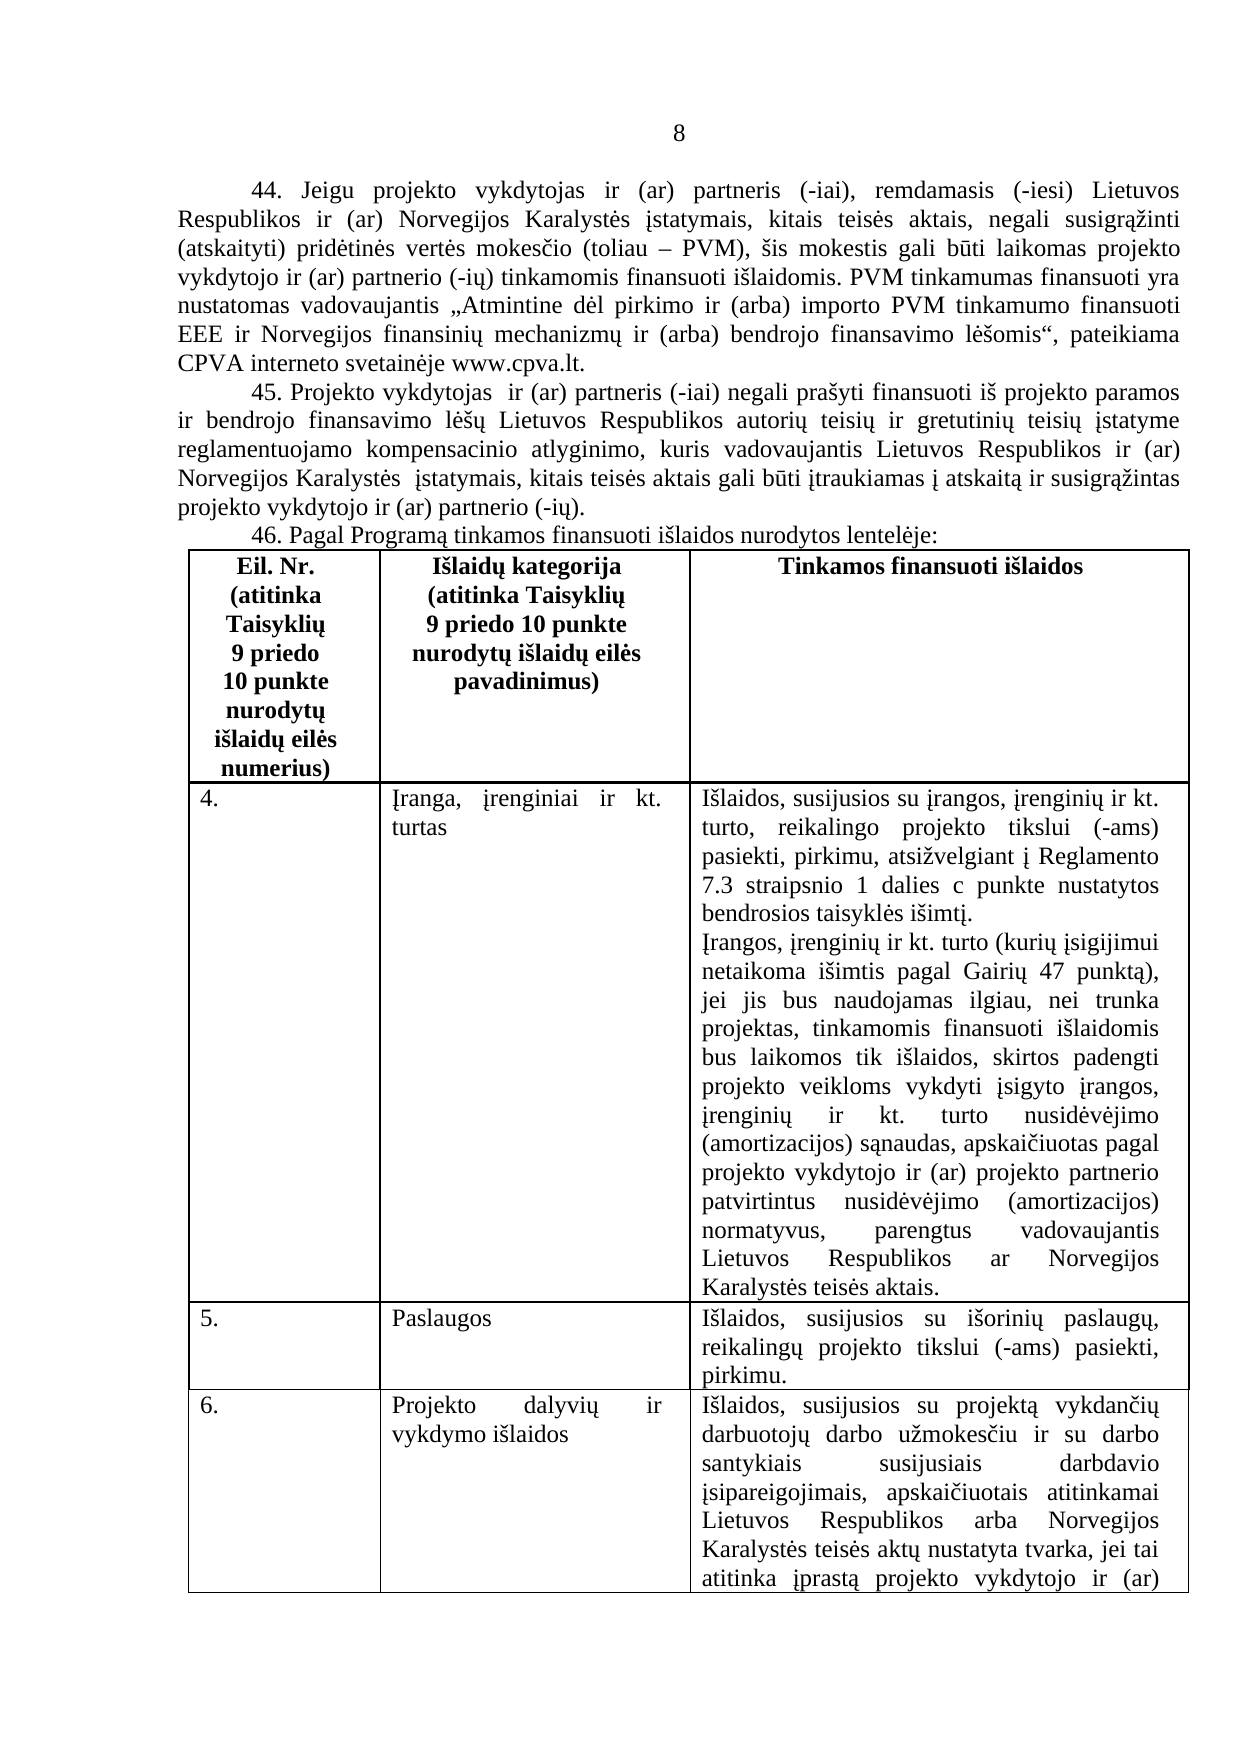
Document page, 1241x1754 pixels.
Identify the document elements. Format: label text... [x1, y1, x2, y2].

table_header Tinkamos finansuoti išlaidos [691, 551, 1188, 781]
text 45. Projekto vykdytojas ir (ar) partneris (-iai) negali prašyti finansuoti iš projekto paramos ir bendrojo finansavimo lėšų Lietuvos Respublikos autorių teisių ir gretutinių teisių įstatyme reglamentuojamo kompensacinio atlyginimo, kuris vadovaujantis Lietuvos Respublikos ir (ar) Norvegijos Karalystės įstatymais, kitais teisės aktais gali būti įtraukiamas į atskaitą ir susigrąžintas projekto vykdytojo ir (ar) partnerio (-ių). [177, 377, 1181, 521]
text 44. Jeigu projekto vykdytojas ir (ar) partneris (-iai), remdamasis (-iesi) Lietuvos Respublikos ir (ar) Norvegijos Karalystės įstatymais, kitais teisės aktais, negali susigrąžinti (atskaityti) pridėtinės vertės mokesčio (toliau – PVM), šis mokestis gali būti laikomas projekto vykdytojo ir (ar) partnerio (-ių) tinkamomis finansuoti išlaidomis. PVM tinkamumas finansuoti yra nustatomas vadovaujantis „Atmintine dėl pirkimo ir (arba) importo PVM tinkamumo finansuoti EEE ir Norvegijos finansinių mechanizmų ir (arba) bendrojo finansavimo lėšomis“, pateikiama CPVA interneto svetainėje www.cpva.lt. [177, 176, 1181, 377]
table_cell 4. [190, 784, 379, 1301]
table_cell Išlaidos, susijusios su projektą vykdančių darbuotojų darbo užmokesčiu ir su darbo santykiais susijusiais darbdavio įsipareigojimais, apskaičiuotais atitinkamai Lietuvos Respublikos arba Norvegijos Karalystės teisės aktų nustatyta tvarka, jei tai atitinka įprastą projekto vykdytojo ir (ar) [691, 1390, 1188, 1592]
table_header Eil. Nr. (atitinka Taisyklių 9 priedo 10 punkte nurodytų išlaidų eilės numerius) [190, 551, 379, 781]
text 46. Pagal Programą tinkamos finansuoti išlaidos nurodytos lentelėje: [177, 521, 1181, 549]
table_cell Įranga, įrenginiai ir kt. turtas [381, 784, 689, 1301]
table_cell Projekto dalyvių ir vykdymo išlaidos [381, 1390, 690, 1592]
table_cell Išlaidos, susijusios su įrangos, įrenginių ir kt. turto, reikalingo projekto tikslui (-ams) pasiekti, pirkimu, atsižvelgiant į Reglamento 7.3 straipsnio 1 dalies c punkte nustatytos bendrosios taisyklės išimtį. Įrangos, įrenginių ir kt. turto (kurių įsigijimui netaikoma išimtis pagal Gairių 47 punktą), jei jis bus naudojamas ilgiau, nei trunka projektas, tinkamomis finansuoti išlaidomis bus laikomos tik išlaidos, skirtos padengti projekto veikloms vykdyti įsigyto įrangos, įrenginių ir kt. turto nusidėvėjimo (amortizacijos) sąnaudas, apskaičiuotas pagal projekto vykdytojo ir (ar) projekto partnerio patvirtintus nusidėvėjimo (amortizacijos) normatyvus, parengtus vadovaujantis Lietuvos Respublikos ar Norvegijos Karalystės teisės aktais. [691, 784, 1188, 1301]
table_header Išlaidų kategorija (atitinka Taisyklių 9 priedo 10 punkte nurodytų išlaidų eilės pavadinimus) [381, 551, 689, 781]
table_cell 6. [189, 1390, 380, 1592]
table_cell Paslaugos [381, 1303, 689, 1389]
table_cell 5. [190, 1303, 379, 1389]
table_cell Išlaidos, susijusios su išorinių paslaugų, reikalingų projekto tikslui (-ams) pasiekti, pirkimu. [691, 1303, 1188, 1389]
